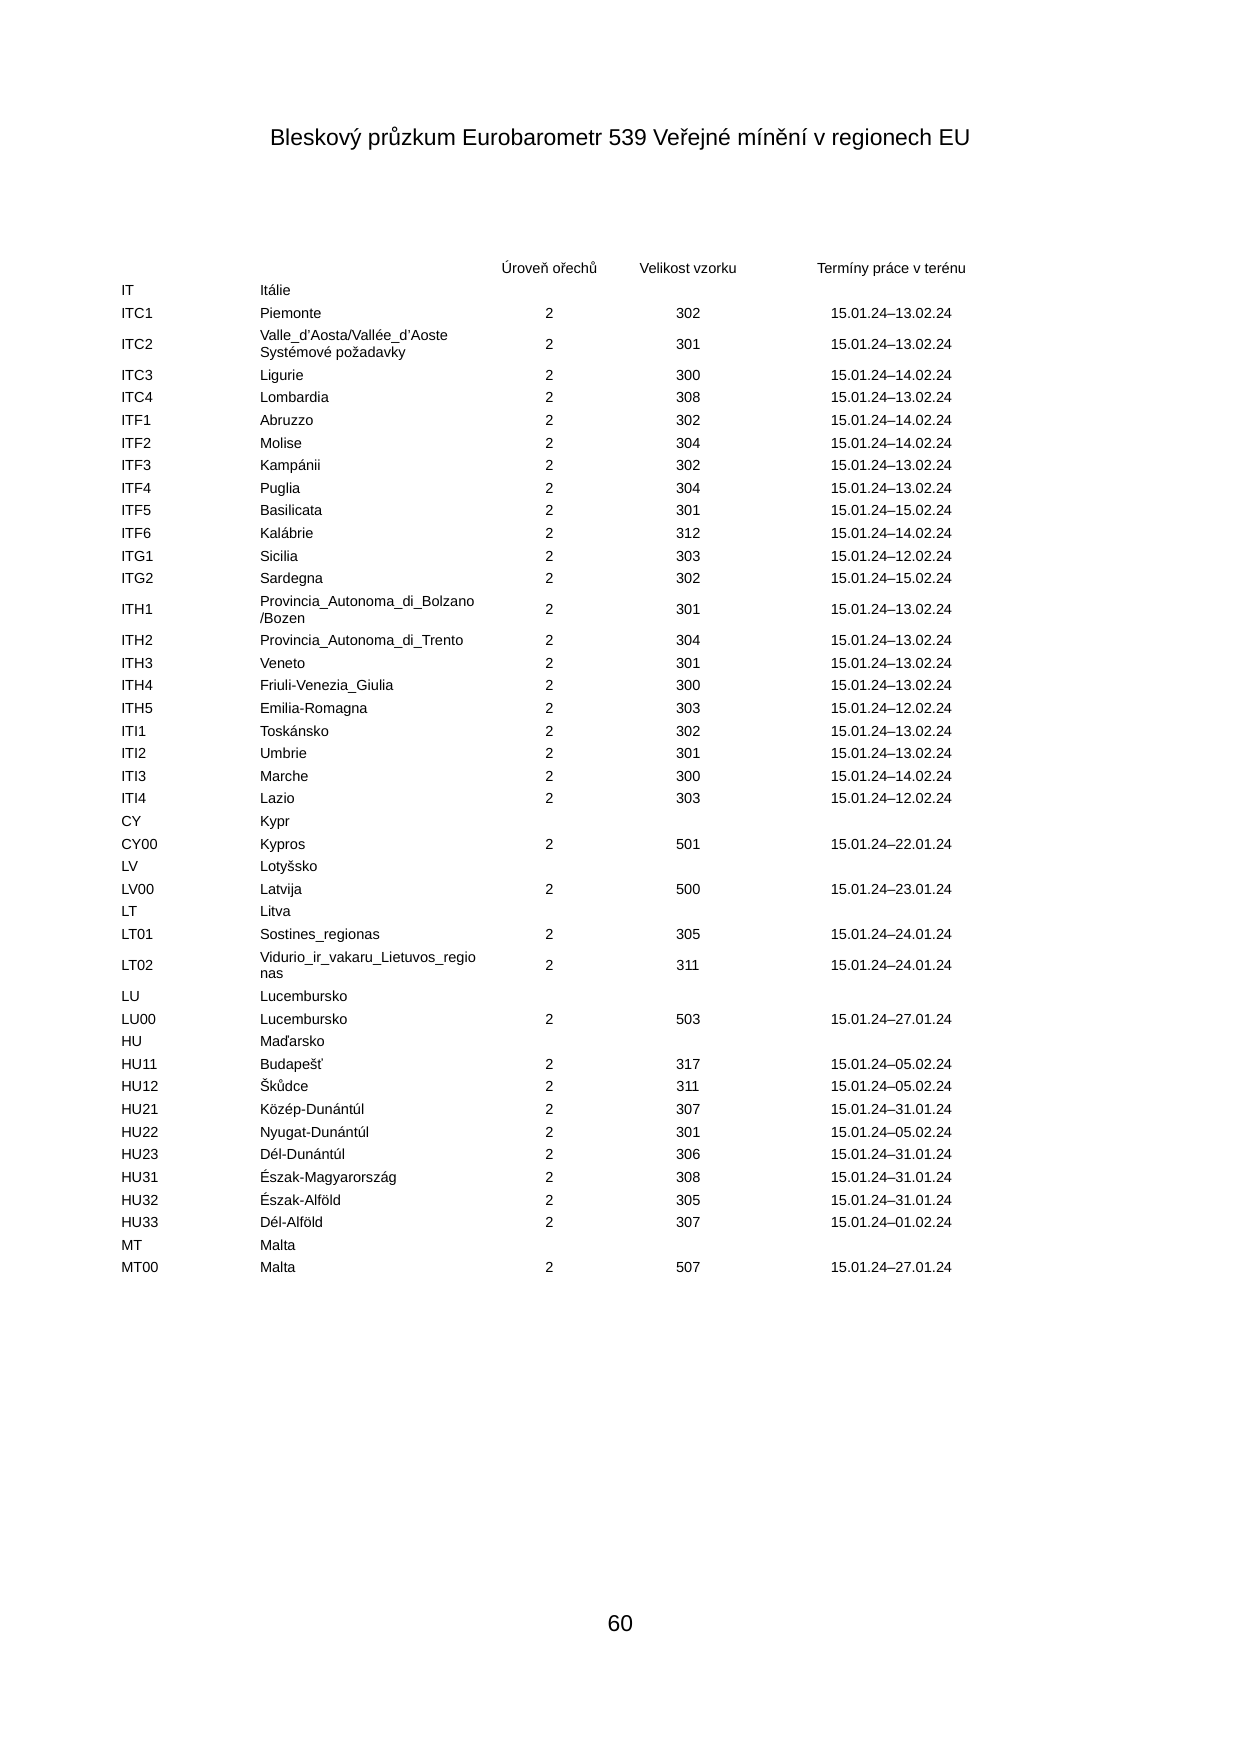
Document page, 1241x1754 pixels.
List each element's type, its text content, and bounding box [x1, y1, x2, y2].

table_cell 15.01.24–13.02.24 [757, 324, 1026, 363]
table_cell Lucembursko [257, 985, 480, 1007]
table_cell ITF3 [118, 454, 257, 477]
table_cell Nyugat-Dunántúl [257, 1120, 480, 1143]
table_cell 15.01.24–14.02.24 [757, 431, 1026, 454]
table_cell ITF6 [118, 522, 257, 544]
table_cell 15.01.24–13.02.24 [757, 742, 1026, 764]
table_cell 2 [480, 833, 618, 855]
table_cell MT00 [118, 1256, 257, 1279]
table_cell ITF5 [118, 499, 257, 522]
table_header Termíny práce v terénu [757, 256, 1026, 279]
table_cell 304 [619, 431, 757, 454]
table_cell 2 [480, 1120, 618, 1143]
table_cell [619, 900, 757, 923]
table_cell 15.01.24–31.01.24 [757, 1098, 1026, 1120]
table_cell ITH4 [118, 674, 257, 697]
table_cell 15.01.24–15.02.24 [757, 567, 1026, 589]
table_cell 15.01.24–23.01.24 [757, 878, 1026, 900]
table_cell 15.01.24–22.01.24 [757, 833, 1026, 855]
table_cell 15.01.24–13.02.24 [757, 302, 1026, 324]
table_cell 303 [619, 787, 757, 810]
table_cell HU12 [118, 1075, 257, 1098]
table_cell Lucembursko [257, 1008, 480, 1030]
table_cell 2 [480, 590, 618, 629]
table_cell 15.01.24–01.02.24 [757, 1211, 1026, 1233]
table_cell [757, 985, 1026, 1007]
table_cell ITC3 [118, 364, 257, 386]
table_cell Valle_d’Aosta/Vallée_d’Aoste Systémové požadavky [257, 324, 480, 363]
table_cell Észak-Alföld [257, 1188, 480, 1211]
table_cell Provincia_Autonoma_di_Trento [257, 629, 480, 652]
table_header Úroveň ořechů [480, 256, 618, 279]
table_cell 503 [619, 1008, 757, 1030]
table_cell CY [118, 810, 257, 832]
table_cell 308 [619, 1166, 757, 1188]
table_cell 2 [480, 454, 618, 477]
table_cell Kypr [257, 810, 480, 832]
table_cell 301 [619, 324, 757, 363]
table_cell 311 [619, 1075, 757, 1098]
table_cell 303 [619, 544, 757, 567]
table_cell Piemonte [257, 302, 480, 324]
table_cell Puglia [257, 477, 480, 499]
table_cell 15.01.24–13.02.24 [757, 477, 1026, 499]
table_cell [619, 985, 757, 1007]
table_cell [480, 1234, 618, 1256]
table_cell ITI1 [118, 719, 257, 742]
table_cell 15.01.24–13.02.24 [757, 386, 1026, 409]
table_cell ITF2 [118, 431, 257, 454]
table_cell Kampánii [257, 454, 480, 477]
table_cell [480, 900, 618, 923]
table_cell Marche [257, 765, 480, 787]
table_cell Sicilia [257, 544, 480, 567]
table_cell 2 [480, 522, 618, 544]
table_cell 302 [619, 567, 757, 589]
table_cell [480, 855, 618, 878]
table_cell 15.01.24–31.01.24 [757, 1188, 1026, 1211]
table_cell CY00 [118, 833, 257, 855]
table_cell 306 [619, 1143, 757, 1166]
table_cell Veneto [257, 652, 480, 674]
table_cell 301 [619, 1120, 757, 1143]
table_cell Emilia-Romagna [257, 697, 480, 719]
table_cell 15.01.24–05.02.24 [757, 1120, 1026, 1143]
table_cell [619, 855, 757, 878]
table_cell 2 [480, 945, 618, 985]
table_cell 301 [619, 742, 757, 764]
table_cell Közép-Dunántúl [257, 1098, 480, 1120]
table_cell 302 [619, 719, 757, 742]
table_cell [757, 1234, 1026, 1256]
table_cell 2 [480, 742, 618, 764]
table_cell 302 [619, 454, 757, 477]
table_cell 2 [480, 674, 618, 697]
table_cell 301 [619, 499, 757, 522]
table_cell 2 [480, 1166, 618, 1188]
table_cell Malta [257, 1234, 480, 1256]
table_cell 15.01.24–13.02.24 [757, 590, 1026, 629]
table_cell 15.01.24–12.02.24 [757, 697, 1026, 719]
table_cell ITF4 [118, 477, 257, 499]
table_cell 2 [480, 499, 618, 522]
table_cell 305 [619, 923, 757, 945]
table_cell 15.01.24–15.02.24 [757, 499, 1026, 522]
table_cell ITH5 [118, 697, 257, 719]
table_cell 2 [480, 302, 618, 324]
table_cell 15.01.24–14.02.24 [757, 364, 1026, 386]
table_cell 300 [619, 674, 757, 697]
table_header [257, 256, 480, 279]
table_cell 15.01.24–12.02.24 [757, 544, 1026, 567]
table_cell 300 [619, 364, 757, 386]
table_cell 302 [619, 302, 757, 324]
table_cell 507 [619, 1256, 757, 1279]
table_cell [619, 279, 757, 302]
table_cell 15.01.24–24.01.24 [757, 945, 1026, 985]
table_cell MT [118, 1234, 257, 1256]
table_cell ITH1 [118, 590, 257, 629]
table_cell ITI2 [118, 742, 257, 764]
table_cell Dél-Dunántúl [257, 1143, 480, 1166]
table_cell ITC1 [118, 302, 257, 324]
table_cell 308 [619, 386, 757, 409]
table_cell 304 [619, 629, 757, 652]
table_cell Lazio [257, 787, 480, 810]
table_cell 2 [480, 878, 618, 900]
table_cell [757, 279, 1026, 302]
table_cell 2 [480, 324, 618, 363]
table_cell ITC2 [118, 324, 257, 363]
table_cell Basilicata [257, 499, 480, 522]
table_cell [757, 810, 1026, 832]
table_cell 15.01.24–31.01.24 [757, 1143, 1026, 1166]
table_cell 302 [619, 409, 757, 431]
table_cell LT [118, 900, 257, 923]
table_cell [480, 985, 618, 1007]
table_header Velikost vzorku [619, 256, 757, 279]
table_cell Kalábrie [257, 522, 480, 544]
table_cell 2 [480, 787, 618, 810]
table_cell IT [118, 279, 257, 302]
table_cell Provincia_Autonoma_di_Bolzano/Bozen [257, 590, 480, 629]
table_cell 2 [480, 431, 618, 454]
table_cell [757, 855, 1026, 878]
table_cell 2 [480, 923, 618, 945]
table_cell 2 [480, 477, 618, 499]
table_cell Ligurie [257, 364, 480, 386]
table_cell 2 [480, 1188, 618, 1211]
table_cell Sostines_regionas [257, 923, 480, 945]
table_cell HU23 [118, 1143, 257, 1166]
table_cell 15.01.24–31.01.24 [757, 1166, 1026, 1188]
table_cell ITH2 [118, 629, 257, 652]
table_header [118, 256, 257, 279]
table_cell 301 [619, 590, 757, 629]
table_cell 307 [619, 1098, 757, 1120]
table_cell 2 [480, 1053, 618, 1075]
table_cell 15.01.24–27.01.24 [757, 1256, 1026, 1279]
table_cell 15.01.24–13.02.24 [757, 454, 1026, 477]
table_cell LV00 [118, 878, 257, 900]
table_cell 2 [480, 1008, 618, 1030]
table_cell Toskánsko [257, 719, 480, 742]
table_cell Észak-Magyarország [257, 1166, 480, 1188]
table_cell Malta [257, 1256, 480, 1279]
table_cell 305 [619, 1188, 757, 1211]
table_cell 2 [480, 567, 618, 589]
table_cell 15.01.24–13.02.24 [757, 652, 1026, 674]
table_cell 307 [619, 1211, 757, 1233]
table_cell 15.01.24–13.02.24 [757, 719, 1026, 742]
table_cell 2 [480, 697, 618, 719]
table_cell ITG2 [118, 567, 257, 589]
table_cell [480, 1030, 618, 1053]
table_cell [619, 1234, 757, 1256]
table_cell Umbrie [257, 742, 480, 764]
table_cell HU33 [118, 1211, 257, 1233]
table_cell 15.01.24–05.02.24 [757, 1075, 1026, 1098]
table_cell 15.01.24–14.02.24 [757, 409, 1026, 431]
table_cell Dél-Alföld [257, 1211, 480, 1233]
table_cell 15.01.24–05.02.24 [757, 1053, 1026, 1075]
table_cell 15.01.24–27.01.24 [757, 1008, 1026, 1030]
table_cell 2 [480, 1143, 618, 1166]
table_cell 2 [480, 544, 618, 567]
table_cell [619, 810, 757, 832]
table_cell [480, 279, 618, 302]
table_cell LU [118, 985, 257, 1007]
table_cell Abruzzo [257, 409, 480, 431]
table_cell 312 [619, 522, 757, 544]
table_cell LU00 [118, 1008, 257, 1030]
table_cell ITI3 [118, 765, 257, 787]
table_cell 2 [480, 719, 618, 742]
table_cell HU11 [118, 1053, 257, 1075]
table_cell Sardegna [257, 567, 480, 589]
table_cell ITH3 [118, 652, 257, 674]
table_cell 15.01.24–24.01.24 [757, 923, 1026, 945]
table_cell 317 [619, 1053, 757, 1075]
table_cell 15.01.24–14.02.24 [757, 522, 1026, 544]
table_cell Itálie [257, 279, 480, 302]
table_cell Maďarsko [257, 1030, 480, 1053]
table_cell 501 [619, 833, 757, 855]
table_cell ITI4 [118, 787, 257, 810]
table_cell Latvija [257, 878, 480, 900]
table_cell HU22 [118, 1120, 257, 1143]
table_cell 2 [480, 629, 618, 652]
table_cell [480, 810, 618, 832]
table_cell 15.01.24–12.02.24 [757, 787, 1026, 810]
table_cell Molise [257, 431, 480, 454]
table_cell LT02 [118, 945, 257, 985]
table_cell ITC4 [118, 386, 257, 409]
table_cell 15.01.24–13.02.24 [757, 629, 1026, 652]
table_cell 2 [480, 765, 618, 787]
table_cell 303 [619, 697, 757, 719]
table_cell Vidurio_ir_vakaru_Lietuvos_regionas [257, 945, 480, 985]
table_cell 311 [619, 945, 757, 985]
table_cell LT01 [118, 923, 257, 945]
table_cell 2 [480, 1098, 618, 1120]
table_cell 2 [480, 1075, 618, 1098]
table_cell Friuli-Venezia_Giulia [257, 674, 480, 697]
table_cell 2 [480, 1211, 618, 1233]
table_cell HU21 [118, 1098, 257, 1120]
table_cell Škůdce [257, 1075, 480, 1098]
table_cell Lombardia [257, 386, 480, 409]
table_cell Kypros [257, 833, 480, 855]
table_cell [619, 1030, 757, 1053]
table_cell Litva [257, 900, 480, 923]
table_cell Budapešť [257, 1053, 480, 1075]
table_cell [757, 900, 1026, 923]
table_cell HU32 [118, 1188, 257, 1211]
table_cell LV [118, 855, 257, 878]
table_cell 304 [619, 477, 757, 499]
table_cell 2 [480, 1256, 618, 1279]
table_cell [757, 1030, 1026, 1053]
table_cell 2 [480, 409, 618, 431]
table_cell 2 [480, 386, 618, 409]
table_cell ITF1 [118, 409, 257, 431]
table_cell 500 [619, 878, 757, 900]
table_cell HU [118, 1030, 257, 1053]
table_cell 2 [480, 364, 618, 386]
table_cell ITG1 [118, 544, 257, 567]
table_cell 15.01.24–13.02.24 [757, 674, 1026, 697]
table_cell 2 [480, 652, 618, 674]
table_cell Lotyšsko [257, 855, 480, 878]
table_cell 301 [619, 652, 757, 674]
table_cell HU31 [118, 1166, 257, 1188]
table_cell 300 [619, 765, 757, 787]
table_cell 15.01.24–14.02.24 [757, 765, 1026, 787]
